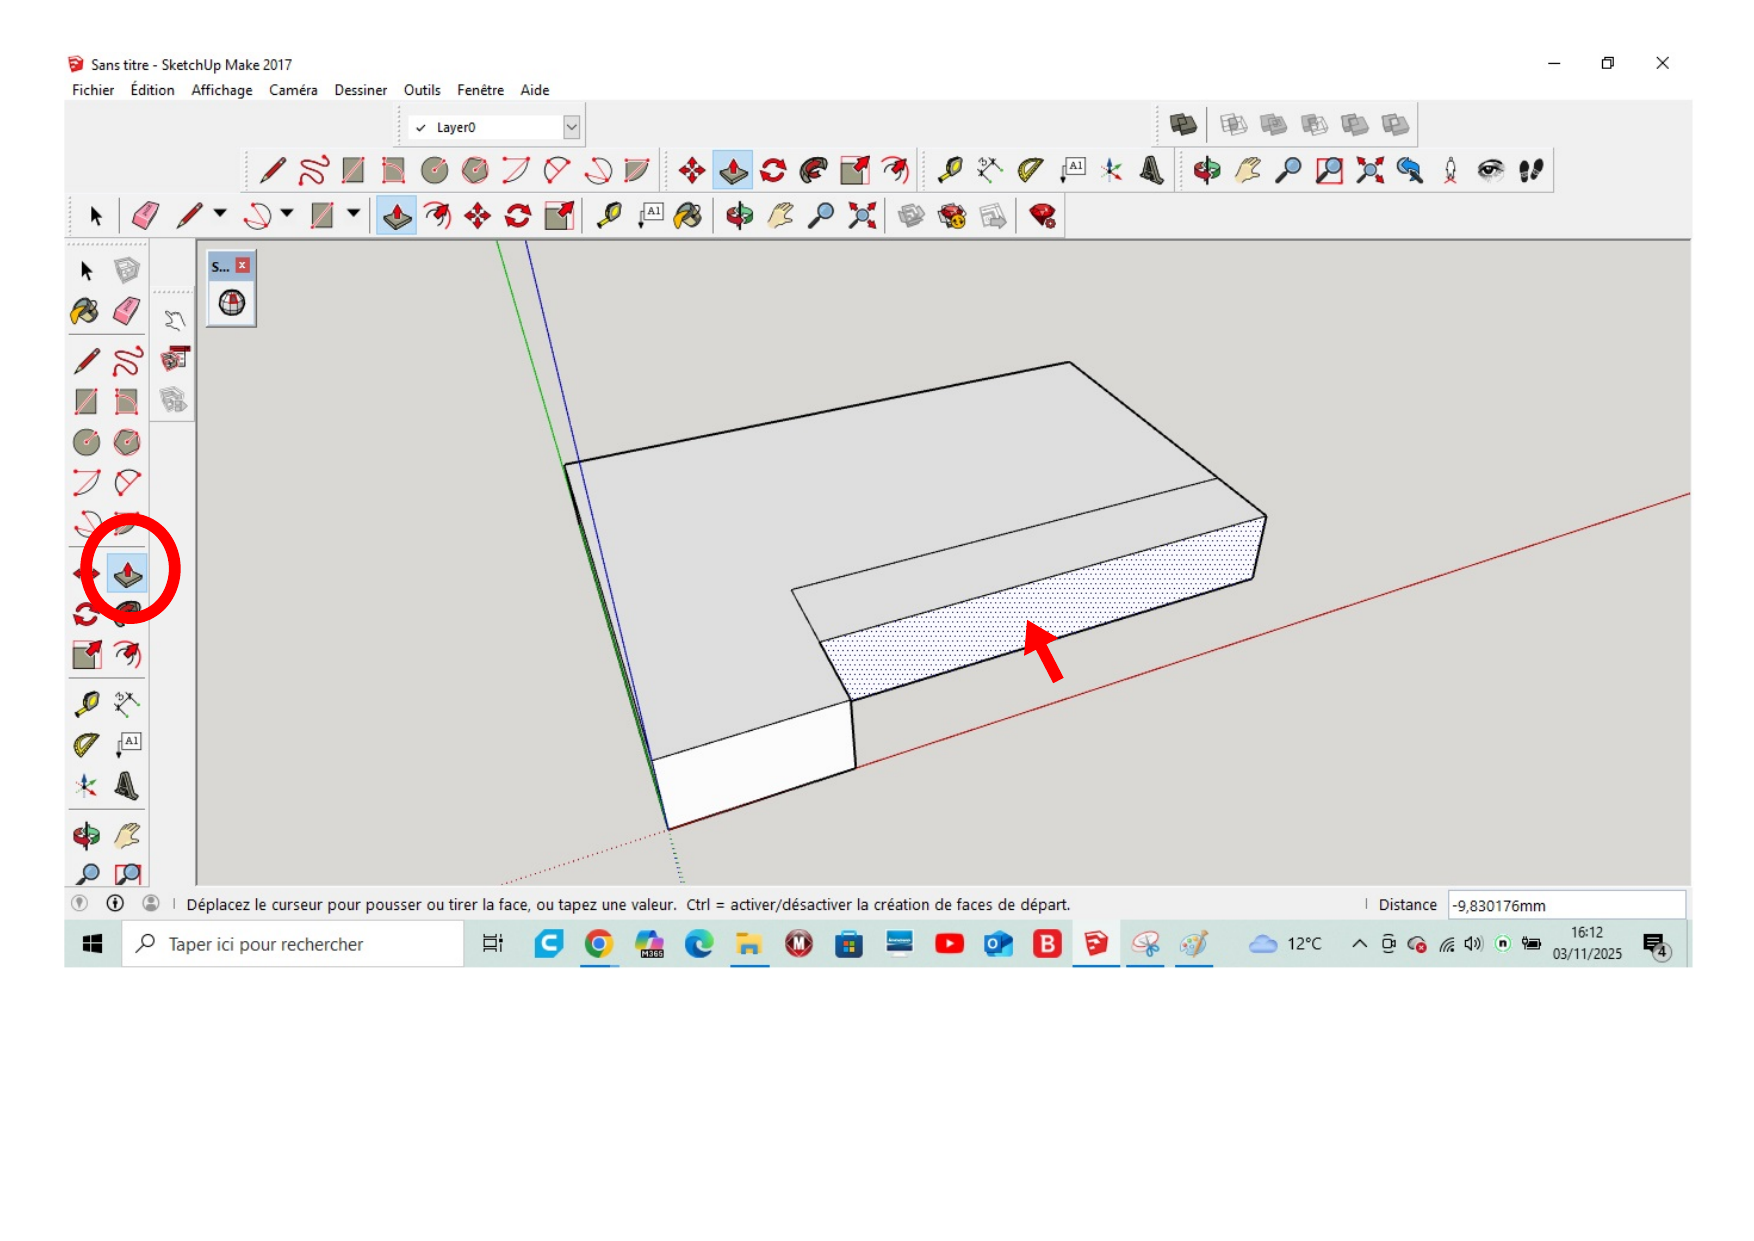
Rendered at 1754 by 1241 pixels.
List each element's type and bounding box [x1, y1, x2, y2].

picture [64, 52, 1695, 977]
